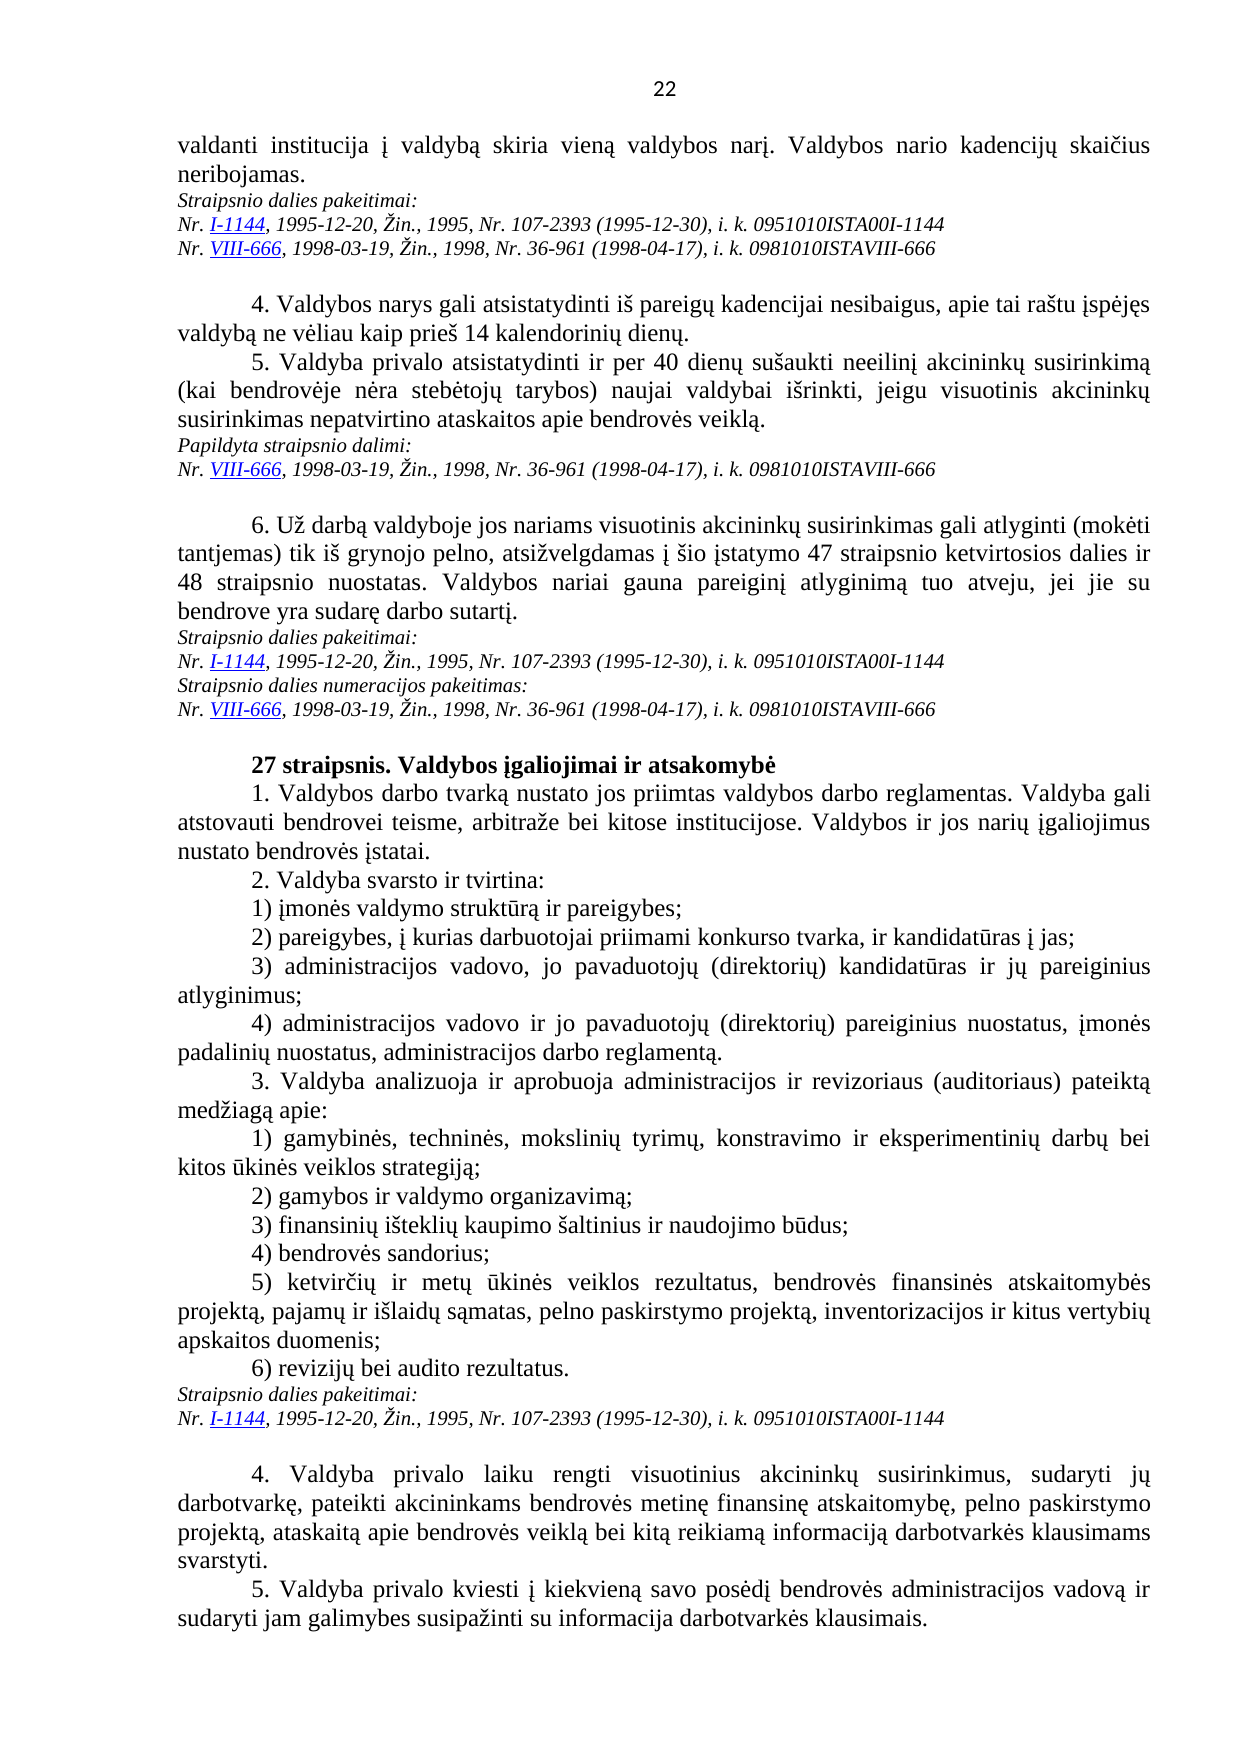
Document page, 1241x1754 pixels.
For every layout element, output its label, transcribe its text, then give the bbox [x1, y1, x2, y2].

text Nr. VIII-666, 1998-03-19, Žin., 1998, Nr. 36-961 (1998-04-17), i. k. 0981010ISTAVIII-666 [177, 697, 1152, 721]
text Nr. VIII-666, 1998-03-19, Žin., 1998, Nr. 36-961 (1998-04-17), i. k. 0981010ISTAVIII-666 [177, 457, 1152, 481]
text 2. Valdyba svarsto ir tvirtina: [177, 865, 1152, 893]
text Nr. VIII-666, 1998-03-19, Žin., 1998, Nr. 36-961 (1998-04-17), i. k. 0981010ISTAVIII-666 [177, 236, 1152, 260]
text 5) ketvirčių ir metų ūkinės veiklos rezultatus, bendrovės finansinės atskaitomybės projektą, pajamų ir išlaidų sąmatas, pelno paskirstymo projektą, inventorizacijos ir kitus vertybių apskaitos duomenis; [177, 1267, 1152, 1353]
text Straipsnio dalies pakeitimai: [177, 625, 1152, 649]
text 4) bendrovės sandorius; [177, 1238, 1152, 1267]
text 27 straipsnis. Valdybos įgaliojimai ir atsakomybė [177, 750, 1152, 778]
text Straipsnio dalies pakeitimai: [177, 188, 1152, 212]
text Nr. I-1144, 1995-12-20, Žin., 1995, Nr. 107-2393 (1995-12-30), i. k. 0951010ISTA00I-1144 [177, 1406, 1152, 1430]
text 6. Už darbą valdyboje jos nariams visuotinis akcininkų susirinkimas gali atlyginti (mokėti tantjemas) tik iš grynojo pelno, atsižvelgdamas į šio įstatymo 47 straipsnio ketvirtosios dalies ir 48 straipsnio nuostatas. Valdybos nariai gauna pareiginį atlyginimą tuo atveju, jei jie su bendrove yra sudarę darbo sutartį. [177, 510, 1152, 625]
text Nr. I-1144, 1995-12-20, Žin., 1995, Nr. 107-2393 (1995-12-30), i. k. 0951010ISTA00I-1144 [177, 212, 1152, 236]
text Papildyta straipsnio dalimi: [177, 433, 1152, 457]
text 1) gamybinės, techninės, mokslinių tyrimų, konstravimo ir eksperimentinių darbų bei kitos ūkinės veiklos strategiją; [177, 1123, 1152, 1181]
text 5. Valdyba privalo kviesti į kiekvieną savo posėdį bendrovės administracijos vadovą ir sudaryti jam galimybes susipažinti su informacija darbotvarkės klausimais. [177, 1574, 1152, 1632]
text 5. Valdyba privalo atsistatydinti ir per 40 dienų sušaukti neeilinį akcininkų susirinkimą (kai bendrovėje nėra stebėtojų tarybos) naujai valdybai išrinkti, jeigu visuotinis akcininkų susirinkimas nepatvirtino ataskaitos apie bendrovės veiklą. [177, 347, 1152, 433]
text 2) gamybos ir valdymo organizavimą; [177, 1181, 1152, 1210]
text 3) administracijos vadovo, jo pavaduotojų (direktorių) kandidatūras ir jų pareiginius atlyginimus; [177, 951, 1152, 1008]
text valdanti institucija į valdybą skiria vieną valdybos narį. Valdybos nario kadencijų skaičius neribojamas. [177, 131, 1152, 188]
text 4. Valdyba privalo laiku rengti visuotinius akcininkų susirinkimus, sudaryti jų darbotvarkę, pateikti akcininkams bendrovės metinę finansinę atskaitomybę, pelno paskirstymo projektą, ataskaitą apie bendrovės veiklą bei kitą reikiamą informaciją darbotvarkės klausimams svarstyti. [177, 1459, 1152, 1574]
text Straipsnio dalies numeracijos pakeitimas: [177, 673, 1152, 697]
text 1) įmonės valdymo struktūrą ir pareigybes; [177, 893, 1152, 922]
text Nr. I-1144, 1995-12-20, Žin., 1995, Nr. 107-2393 (1995-12-30), i. k. 0951010ISTA00I-1144 [177, 649, 1152, 673]
text 4) administracijos vadovo ir jo pavaduotojų (direktorių) pareiginius nuostatus, įmonės padalinių nuostatus, administracijos darbo reglamentą. [177, 1008, 1152, 1066]
text Straipsnio dalies pakeitimai: [177, 1382, 1152, 1406]
text 2) pareigybes, į kurias darbuotojai priimami konkurso tvarka, ir kandidatūras į jas; [177, 922, 1152, 951]
text 1. Valdybos darbo tvarką nustato jos priimtas valdybos darbo reglamentas. Valdyba gali atstovauti bendrovei teisme, arbitraže bei kitose institucijose. Valdybos ir jos narių įgaliojimus nustato bendrovės įstatai. [177, 778, 1152, 865]
text 6) revizijų bei audito rezultatus. [177, 1353, 1152, 1382]
text 4. Valdybos narys gali atsistatydinti iš pareigų kadencijai nesibaigus, apie tai raštu įspėjęs valdybą ne vėliau kaip prieš 14 kalendorinių dienų. [177, 289, 1152, 347]
text 3. Valdyba analizuoja ir aprobuoja administracijos ir revizoriaus (auditoriaus) pateiktą medžiagą apie: [177, 1066, 1152, 1123]
text 3) finansinių išteklių kaupimo šaltinius ir naudojimo būdus; [177, 1210, 1152, 1238]
